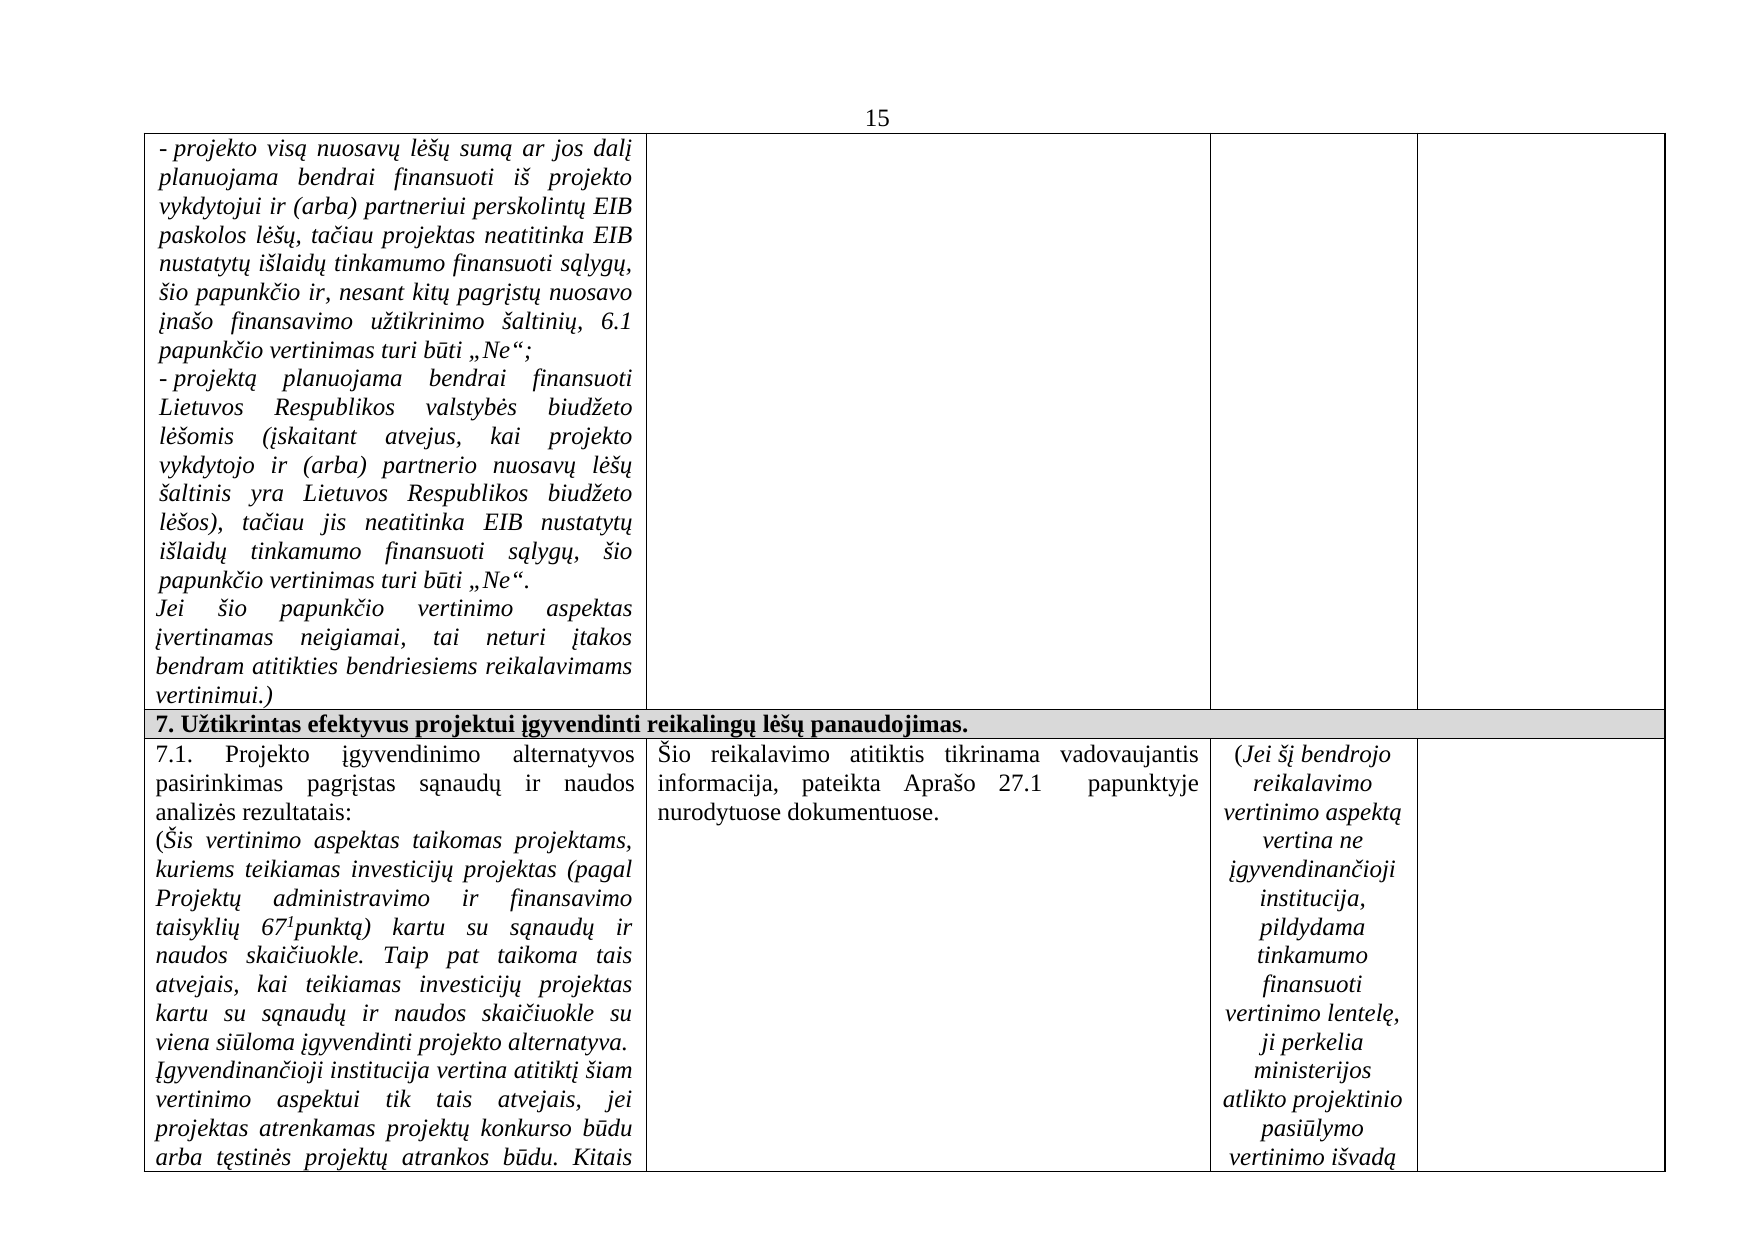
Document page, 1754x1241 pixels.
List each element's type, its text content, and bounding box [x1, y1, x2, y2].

table_cell 7.1. Projekto įgyvendinimo alternatyvos pasirinkimas pagrįstas sąnaudų ir naudos analizės rezultatais: (Šis vertinimo aspektas taikomas projektams, kuriems teikiamas investicijų projektas (pagal Projektų administravimo ir finansavimo taisyklių 671punktą) kartu su sąnaudų ir naudos skaičiuokle. Taip pat taikoma tais atvejais, kai teikiamas investicijų projektas kartu su sąnaudų ir naudos skaičiuokle su viena siūloma įgyvendinti projekto alternatyva. Įgyvendinančioji institucija vertina atitiktį šiam vertinimo aspektui tik tais atvejais, jei projektas atrenkamas projektų konkurso būdu arba tęstinės projektų atrankos būdu. Kitais [145, 739, 646, 1171]
table_cell [1211, 134, 1417, 708]
table_cell (Jei šį bendrojo reikalavimo vertinimo aspektą vertina ne įgyvendinančioji institucija, pildydama tinkamumo finansuoti vertinimo lentelę, ji perkelia ministerijos atlikto projektinio pasiūlymo vertinimo išvadą [1211, 739, 1417, 1171]
table_cell - projekto visą nuosavų lėšų sumą ar jos dalį planuojama bendrai finansuoti iš projekto vykdytojui ir (arba) partneriui perskolintų EIB paskolos lėšų, tačiau projektas neatitinka EIB nustatytų išlaidų tinkamumo finansuoti sąlygų, šio papunkčio ir, nesant kitų pagrįstų nuosavo įnašo finansavimo užtikrinimo šaltinių, 6.1 papunkčio vertinimas turi būti „Ne“; - projektą planuojama bendrai finansuoti Lietuvos Respublikos valstybės biudžeto lėšomis (įskaitant atvejus, kai projekto vykdytojo ir (arba) partnerio nuosavų lėšų šaltinis yra Lietuvos Respublikos biudžeto lėšos), tačiau jis neatitinka EIB nustatytų išlaidų tinkamumo finansuoti sąlygų, šio papunkčio vertinimas turi būti „Ne“. Jei šio papunkčio vertinimo aspektas įvertinamas neigiamai, tai neturi įtakos bendram atitikties bendriesiems reikalavimams vertinimui.) [145, 134, 646, 708]
table_cell Šio reikalavimo atitiktis tikrinama vadovaujantis informacija, pateikta Aprašo 27.1 papunktyje nurodytuose dokumentuose. [647, 739, 1210, 1171]
table_cell [647, 134, 1210, 708]
table_cell 7. Užtikrintas efektyvus projektui įgyvendinti reikalingų lėšų panaudojimas. [145, 710, 1664, 738]
table_cell [1418, 739, 1664, 1171]
table_cell [1418, 134, 1664, 708]
